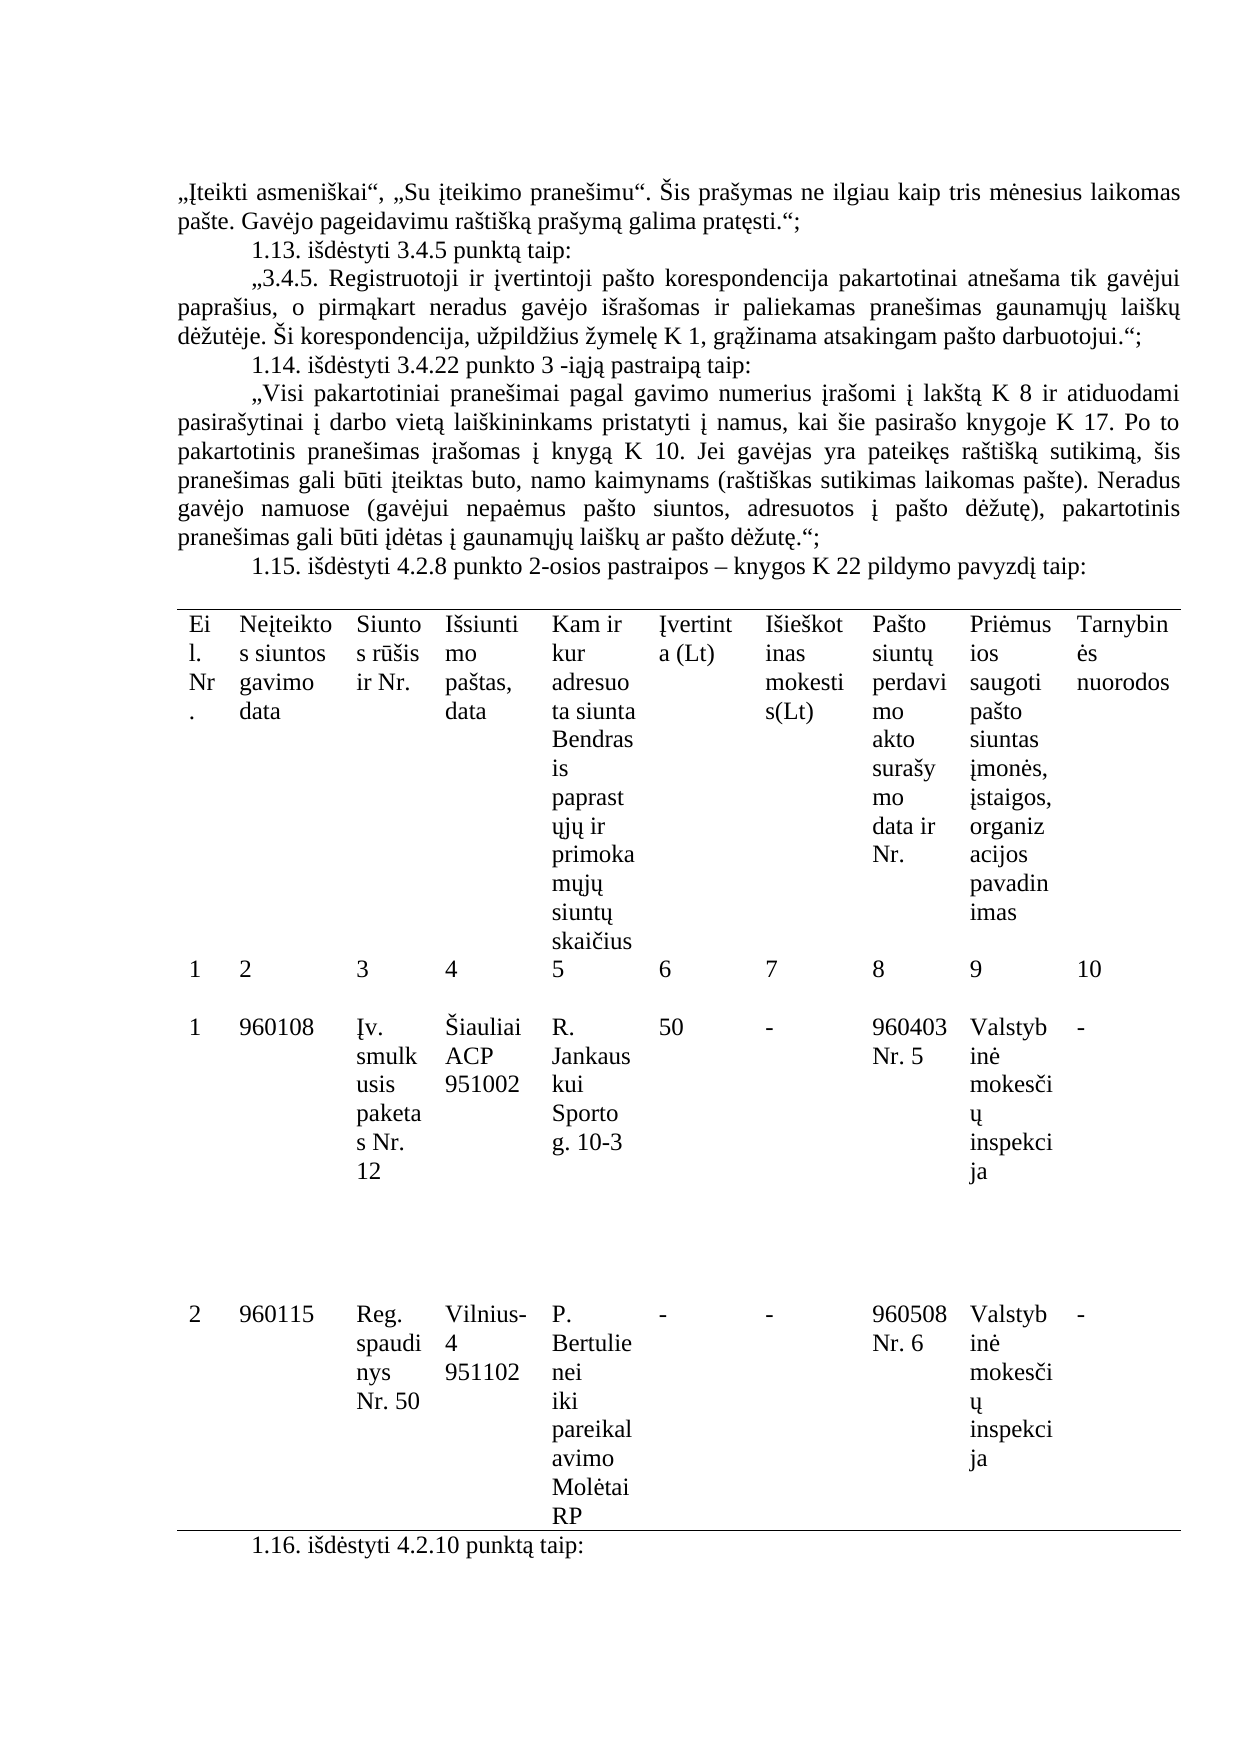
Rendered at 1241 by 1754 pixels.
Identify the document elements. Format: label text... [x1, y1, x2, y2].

table_cell [647, 983, 754, 1012]
table_cell [434, 1185, 540, 1213]
table_cell 5 [540, 955, 647, 983]
table_cell [958, 1271, 1065, 1299]
table_header Įvertinta (Lt) [647, 610, 754, 954]
table_cell [958, 1185, 1065, 1213]
table_cell [861, 983, 958, 1012]
table_cell 1 [177, 955, 228, 983]
table_cell [754, 1185, 861, 1213]
table_cell [177, 1185, 228, 1213]
table_cell P. Bertulienei iki pareikalavimo Molėtai RP [540, 1300, 647, 1529]
text 1.16. išdėstyti 4.2.10 punktą taip: [177, 1531, 1181, 1559]
table_cell - [1065, 1300, 1181, 1529]
table_cell 6 [647, 955, 754, 983]
table_cell [177, 983, 228, 1012]
table_cell [1065, 1185, 1181, 1213]
table_cell [177, 1271, 228, 1299]
table_cell 960403 Nr. 5 [861, 1012, 958, 1184]
table_cell - [647, 1300, 754, 1529]
table_header Eil. Nr. [177, 610, 228, 954]
text 1.14. išdėstyti 3.4.22 punkto 3 -iąją pastraipą taip: [177, 350, 1181, 378]
table_cell 50 [647, 1012, 754, 1184]
table_cell [345, 1185, 434, 1213]
table_cell Šiauliai ACP 951002 [434, 1012, 540, 1184]
table_cell Įv. smulkusis paketas Nr. 12 [345, 1012, 434, 1184]
table_cell [754, 983, 861, 1012]
table_header Neįteiktos siuntos gavimo data [228, 610, 345, 954]
table_header Tarnybinės nuorodos [1065, 610, 1181, 954]
table_cell [228, 1185, 345, 1213]
table_cell [1065, 1242, 1181, 1271]
table_cell 8 [861, 955, 958, 983]
table_cell [177, 1213, 228, 1242]
table_cell Reg. spaudinys Nr. 50 [345, 1300, 434, 1529]
table_cell [345, 1271, 434, 1299]
table_cell [540, 1185, 647, 1213]
text 1.15. išdėstyti 4.2.8 punkto 2-osios pastraipos – knygos K 22 pildymo pavyzdį taip: [177, 551, 1181, 580]
table_cell [861, 1213, 958, 1242]
table_cell [345, 1213, 434, 1242]
table_cell [754, 1271, 861, 1299]
text 1.13. išdėstyti 3.4.5 punktą taip: [177, 235, 1181, 263]
table_cell [434, 1271, 540, 1299]
table_cell [647, 1271, 754, 1299]
table_cell [861, 1271, 958, 1299]
table_cell [1065, 983, 1181, 1012]
table_cell Valstybinė mokesčių inspekcija [958, 1300, 1065, 1529]
table_cell [345, 983, 434, 1012]
table_cell 2 [228, 955, 345, 983]
table_cell [540, 1213, 647, 1242]
table_cell Vilnius-4 951102 [434, 1300, 540, 1529]
table_cell 960115 [228, 1300, 345, 1529]
table_cell 1 [177, 1012, 228, 1184]
table_header Išieškotinas mokestis(Lt) [754, 610, 861, 954]
table_cell [647, 1185, 754, 1213]
table_header Išsiuntimo paštas, data [434, 610, 540, 954]
table_cell [228, 1213, 345, 1242]
table_cell [861, 1185, 958, 1213]
table_cell [345, 1242, 434, 1271]
table_cell 3 [345, 955, 434, 983]
table_cell [434, 1213, 540, 1242]
table_cell 7 [754, 955, 861, 983]
text „Visi pakartotiniai pranešimai pagal gavimo numerius įrašomi į lakštą K 8 ir atiduodami pasirašytinai į darbo vietą laiškininkams pristatyti į namus, kai šie pasirašo knygoje K 17. Po to pakartotinis pranešimas įrašomas į knygą K 10. Jei gavėjas yra pateikęs raštišką sutikimą, šis pranešimas gali būti įteiktas buto, namo kaimynams (raštiškas sutikimas laikomas pašte). Neradus gavėjo namuose (gavėjui nepaėmus pašto siuntos, adresuotos į pašto dėžutę), pakartotinis pranešimas gali būti įdėtas į gaunamųjų laiškų ar pašto dėžutę.“; [177, 378, 1181, 551]
table_cell 9 [958, 955, 1065, 983]
table_cell [540, 1242, 647, 1271]
table_cell [228, 983, 345, 1012]
table_cell - [754, 1300, 861, 1529]
table_cell [754, 1213, 861, 1242]
table_cell 960508 Nr. 6 [861, 1300, 958, 1529]
text „Įteikti asmeniškai“, „Su įteikimo pranešimu“. Šis prašymas ne ilgiau kaip tris mėnesius laikomas pašte. Gavėjo pageidavimu raštišką prašymą galima pratęsti.“; [177, 177, 1181, 235]
table_cell - [754, 1012, 861, 1184]
table_cell [958, 1242, 1065, 1271]
table_cell 960108 [228, 1012, 345, 1184]
table_cell [540, 1271, 647, 1299]
table_cell - [1065, 1012, 1181, 1184]
table_cell [958, 1213, 1065, 1242]
table_cell [647, 1213, 754, 1242]
table_header Siuntos rūšis ir Nr. [345, 610, 434, 954]
table_cell [228, 1242, 345, 1271]
table_cell [754, 1242, 861, 1271]
table_cell [434, 983, 540, 1012]
table_cell [958, 983, 1065, 1012]
table_cell [540, 983, 647, 1012]
table_cell [177, 1242, 228, 1271]
table_cell [861, 1242, 958, 1271]
table_header Priėmusios saugoti pašto siuntas įmonės, įstaigos, organizacijos pavadinimas [958, 610, 1065, 954]
table_cell 2 [177, 1300, 228, 1529]
table_cell 10 [1065, 955, 1181, 983]
table_cell [1065, 1213, 1181, 1242]
text „3.4.5. Registruotoji ir įvertintoji pašto korespondencija pakartotinai atnešama tik gavėjui paprašius, o pirmąkart neradus gavėjo išrašomas ir paliekamas pranešimas gaunamųjų laiškų dėžutėje. Ši korespondencija, užpildžius žymelę K 1, grąžinama atsakingam pašto darbuotojui.“; [177, 263, 1181, 350]
table_cell [647, 1242, 754, 1271]
table_cell [434, 1242, 540, 1271]
table_header Pašto siuntų perdavimo akto surašymo data ir Nr. [861, 610, 958, 954]
table_header Kam ir kur adresuota siunta Bendrasis paprastųjų ir primokamųjų siuntų skaičius [540, 610, 647, 954]
table_cell R. Jankauskui Sporto g. 10-3 [540, 1012, 647, 1184]
table_cell 4 [434, 955, 540, 983]
table_cell [1065, 1271, 1181, 1299]
table_cell [228, 1271, 345, 1299]
table_cell Valstybinė mokesčių inspekcija [958, 1012, 1065, 1184]
